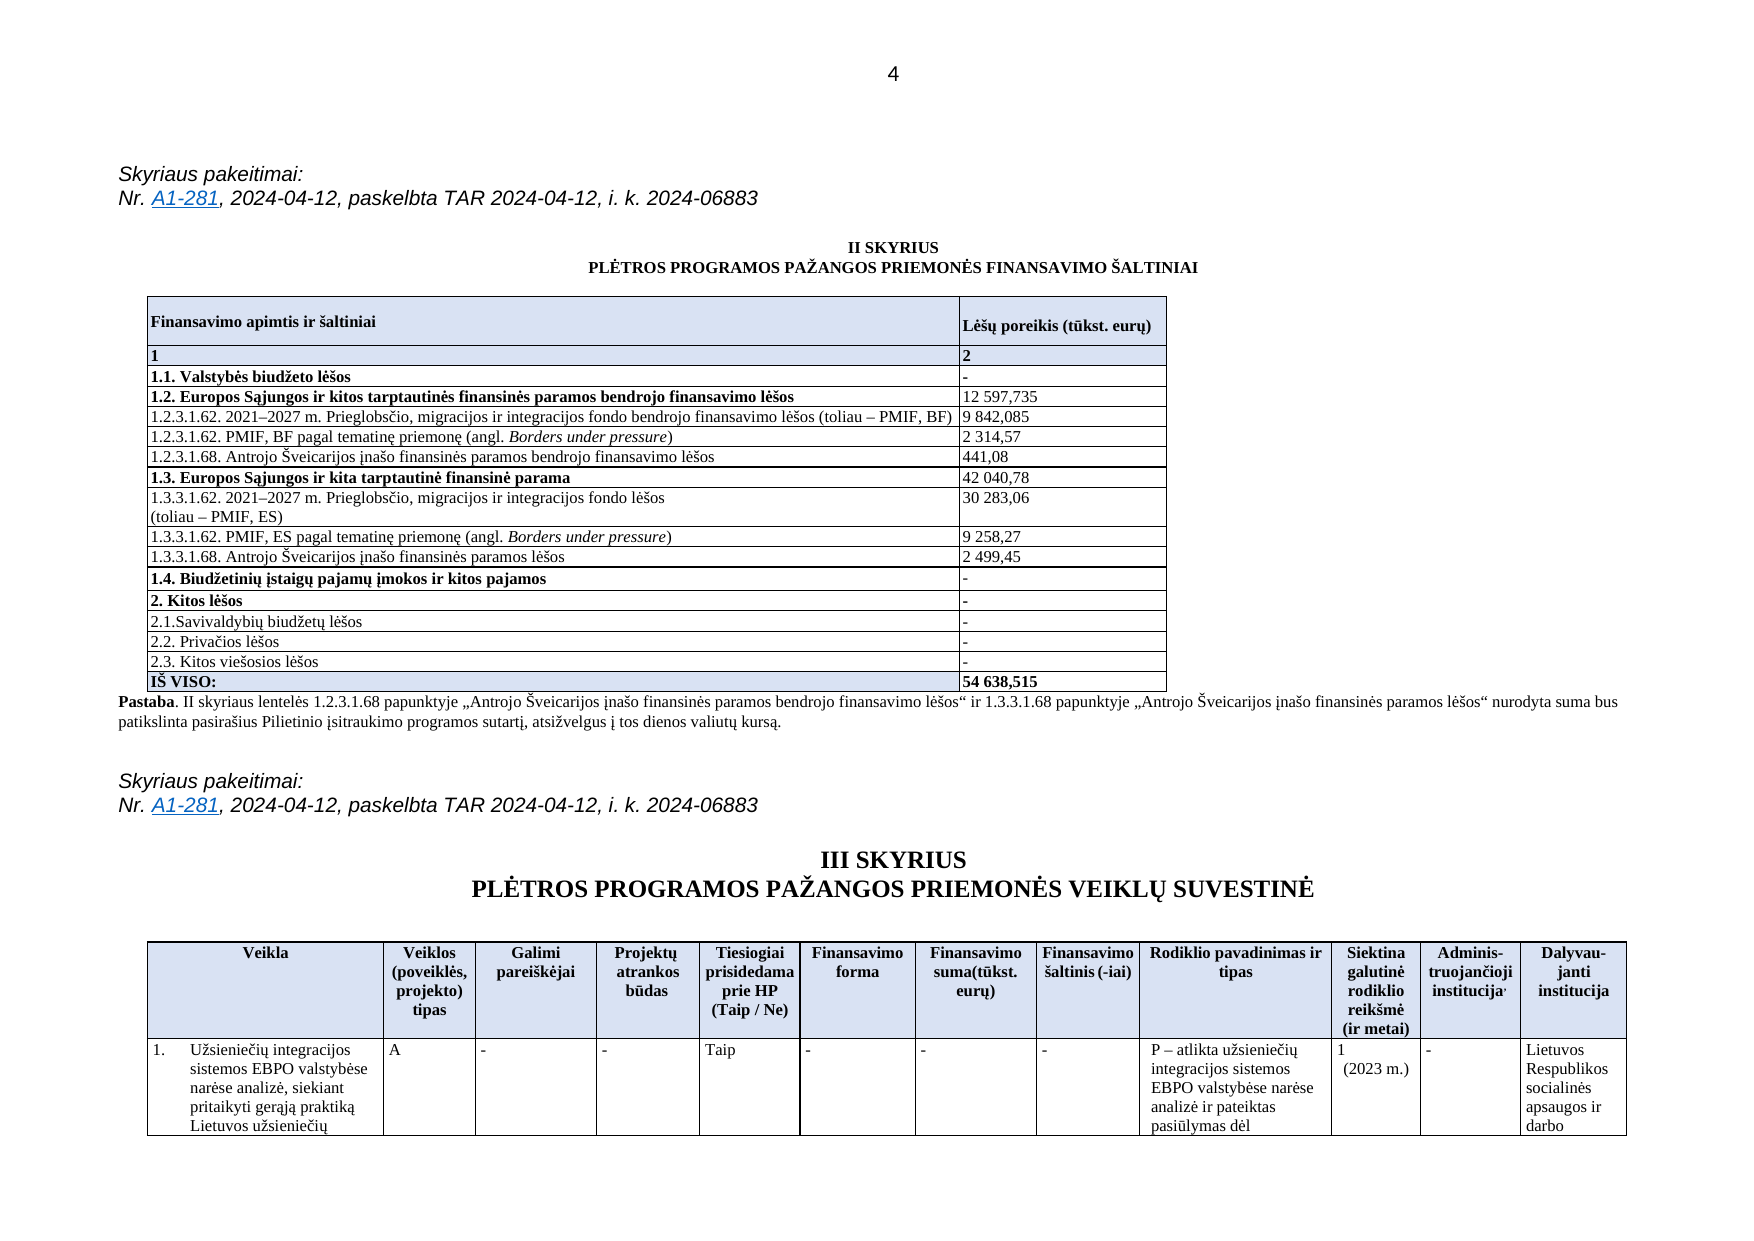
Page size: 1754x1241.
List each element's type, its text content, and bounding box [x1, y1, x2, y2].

table_header Veiklos (poveiklės, projekto) tipas [384, 943, 475, 1038]
text II SKYRIUS [118, 238, 1668, 257]
table_cell 441,08 [960, 447, 1166, 466]
table_cell - [960, 611, 1166, 631]
table_cell - [960, 568, 1166, 590]
table_cell 1.2.3.1.62. PMIF, BF pagal tematinę priemonę (angl. Borders under pressure) [148, 427, 959, 446]
table_cell 9 842,085 [960, 407, 1166, 426]
table_cell 2 314,57 [960, 427, 1166, 446]
table_cell 2.3. Kitos viešosios lėšos [148, 652, 959, 671]
table_header Lėšų poreikis (tūkst. eurų) [960, 297, 1166, 345]
table_cell - [801, 1039, 915, 1135]
table_cell 1.2.3.1.62. 2021–2027 m. Prieglobsčio, migracijos ir integracijos fondo bendrojo finansavimo lėšos (toliau – PMIF, BF) [148, 407, 959, 426]
table_cell - [1421, 1039, 1520, 1135]
table_cell Taip [700, 1039, 799, 1135]
table_header Finansavimo šaltinis (-iai) [1037, 943, 1139, 1038]
table_header Dalyvau-janti institucija [1521, 943, 1626, 1038]
table_cell 1 [148, 346, 959, 365]
table_cell 1.3.3.1.68. Antrojo Šveicarijos įnašo finansinės paramos lėšos [148, 547, 959, 566]
table_cell 9 258,27 [960, 527, 1166, 546]
text Skyriaus pakeitimai: [118, 769, 1668, 793]
table_cell 1.3.3.1.62. PMIF, ES pagal tematinę priemonę (angl. Borders under pressure) [148, 527, 959, 546]
table_cell - [1037, 1039, 1139, 1135]
table_cell 1.2. Europos Sąjungos ir kitos tarptautinės finansinės paramos bendrojo finansavimo lėšos [148, 387, 959, 406]
table_cell 2 499,45 [960, 547, 1166, 566]
table_cell - [916, 1039, 1036, 1135]
table_cell - [960, 652, 1166, 671]
table_cell 2.1.Savivaldybių biudžetų lėšos [148, 611, 959, 631]
table_header Galimi pareiškėjai [476, 943, 596, 1038]
table_cell 2. Kitos lėšos [148, 591, 959, 610]
table_cell - [960, 366, 1166, 386]
table_cell 1.3. Europos Sąjungos ir kita tarptautinė finansinė parama [148, 468, 959, 487]
text Pastaba. II skyriaus lentelės 1.2.3.1.68 papunktyje „Antrojo Šveicarijos įnašo finansinės paramos bendrojo finansavimo lėšos“ ir 1.3.3.1.68 papunktyje „Antrojo Šveicarijos įnašo finansinės paramos lėšos“ nurodyta suma bus patikslinta pasirašius Pilietinio įsitraukimo programos sutartį, atsižvelgus į tos dienos valiutų kursą. [118, 692, 1668, 731]
table_cell 12 597,735 [960, 387, 1166, 406]
table_cell 1. Užsieniečių integracijos sistemos EBPO valstybėse narėse analizė, siekiant pritaikyti gerąją praktiką Lietuvos užsieniečių [148, 1039, 383, 1135]
table_cell 2 [960, 346, 1166, 365]
table_cell IŠ VISO: [148, 672, 959, 691]
table_cell 1 (2023 m.) [1332, 1039, 1420, 1135]
table_header Finansavimo apimtis ir šaltiniai [148, 297, 959, 345]
table_cell Lietuvos Respublikos socialinės apsaugos ir darbo [1521, 1039, 1626, 1135]
table_header Projektų atrankos būdas [597, 943, 699, 1038]
table_header Rodiklio pavadinimas ir tipas [1140, 943, 1331, 1038]
text PLĖTROS PROGRAMOS PAŽANGOS PRIEMONĖS VEIKLŲ SUVESTINĖ [118, 874, 1668, 903]
table_cell - [960, 632, 1166, 651]
text PLĖTROS PROGRAMOS PAŽANGOS PRIEMONĖS FINANSAVIMO ŠALTINIAI [118, 257, 1668, 277]
text Nr. A1-281, 2024-04-12, paskelbta TAR 2024-04-12, i. k. 2024-06883 [118, 793, 1668, 817]
table_cell 2.2. Privačios lėšos [148, 632, 959, 651]
table_cell 1.2.3.1.68. Antrojo Šveicarijos įnašo finansinės paramos bendrojo finansavimo lėšos [148, 447, 959, 466]
table_cell 1.3.3.1.62. 2021–2027 m. Prieglobsčio, migracijos ir integracijos fondo lėšos (toliau – PMIF, ES) [148, 488, 959, 526]
table_cell A [384, 1039, 475, 1135]
text III SKYRIUS [118, 846, 1668, 874]
table_cell 54 638,515 [960, 672, 1166, 691]
table_cell 42 040,78 [960, 468, 1166, 487]
table_cell P – atlikta užsieniečių integracijos sistemos EBPO valstybėse narėse analizė ir pateiktas pasiūlymas dėl [1140, 1039, 1331, 1135]
table_header Finansavimo suma(tūkst. eurų) [916, 943, 1036, 1038]
table_cell 1.1. Valstybės biudžeto lėšos [148, 366, 959, 386]
table_header Finansavimo forma [801, 943, 915, 1038]
text Nr. A1-281, 2024-04-12, paskelbta TAR 2024-04-12, i. k. 2024-06883 [118, 186, 1668, 209]
table_cell - [597, 1039, 699, 1135]
table_header Tiesiogiai prisidedama prie HP (Taip / Ne) [700, 943, 799, 1038]
table_cell - [476, 1039, 596, 1135]
table_header Veikla [148, 943, 383, 1038]
table_cell - [960, 591, 1166, 610]
table_header Adminis-truojančioji institucija, [1421, 943, 1520, 1038]
table_cell 30 283,06 [960, 488, 1166, 526]
text Skyriaus pakeitimai: [118, 162, 1668, 186]
table_header Siektina galutinė rodiklio reikšmė (ir metai) [1332, 943, 1420, 1038]
table_cell 1.4. Biudžetinių įstaigų pajamų įmokos ir kitos pajamos [148, 568, 959, 590]
